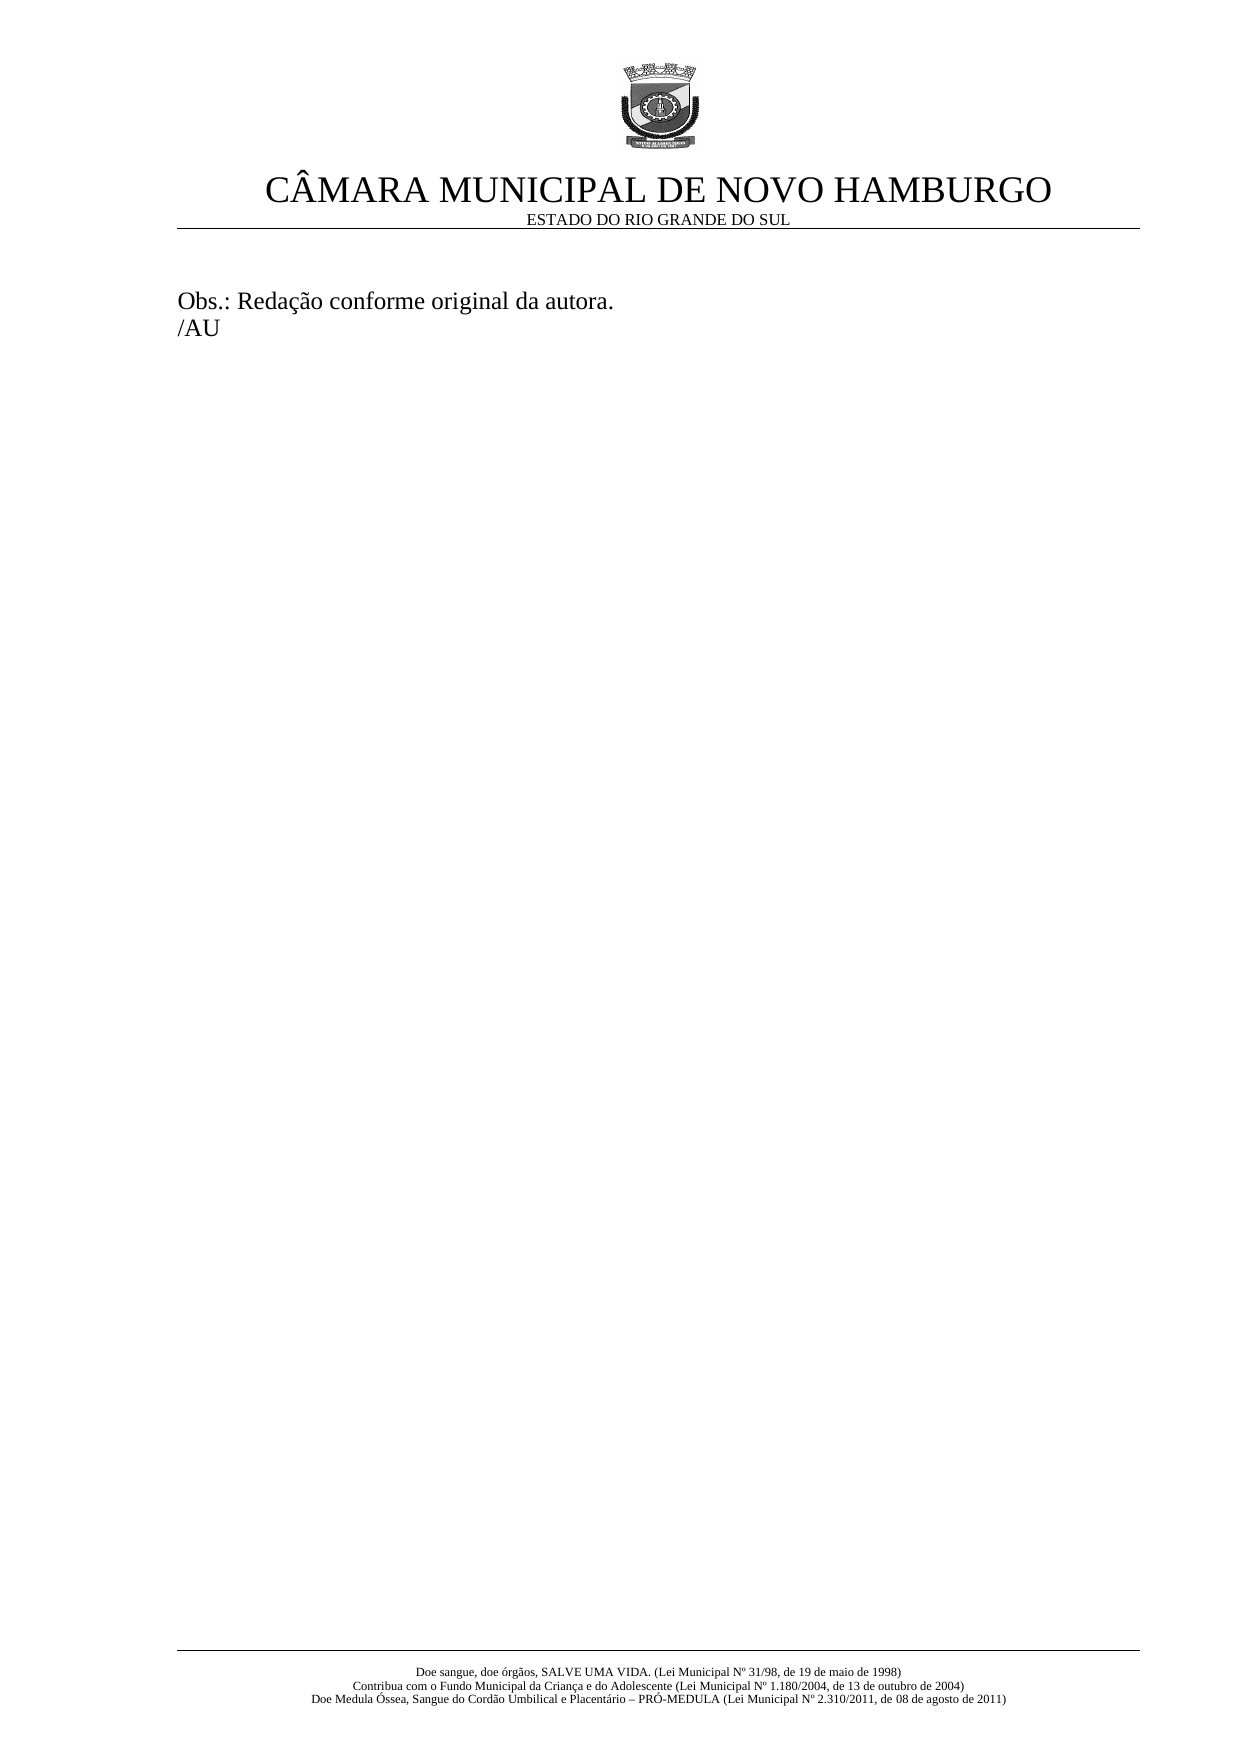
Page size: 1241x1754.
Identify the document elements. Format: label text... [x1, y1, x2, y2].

text Obs.: Redação conforme original da autora. [177, 287, 1140, 314]
text /AU [177, 314, 1140, 342]
